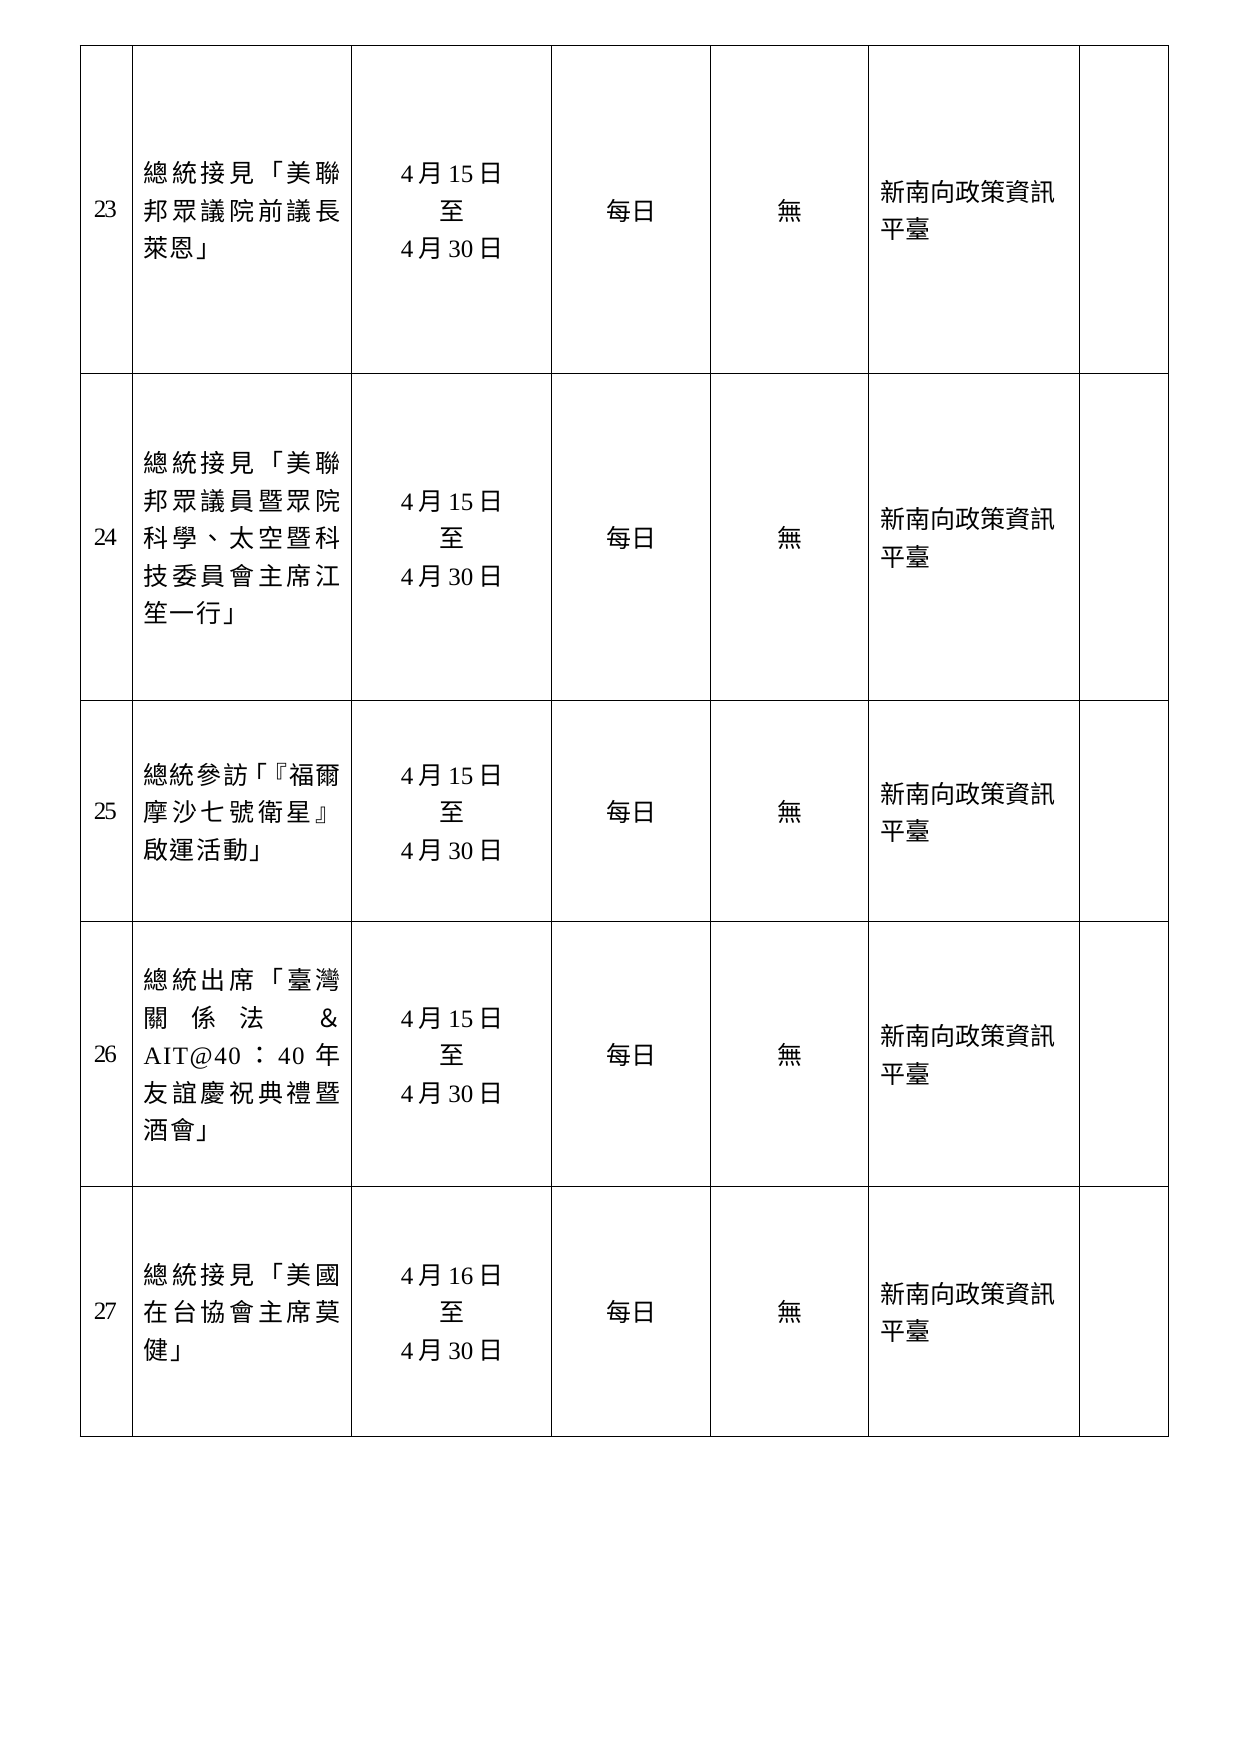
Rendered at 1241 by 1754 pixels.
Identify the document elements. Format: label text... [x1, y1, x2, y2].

table_cell 4月15日 至 4月30日 [352, 374, 551, 700]
table_cell 27 [81, 1187, 132, 1436]
table_cell 26 [81, 922, 132, 1186]
table_cell 總統接見「美聯邦眾議員暨眾院科學、太空暨科技委員會主席江笙一行」 [133, 374, 351, 700]
table_cell 4月16日 至 4月30日 [352, 1187, 551, 1436]
table_cell 新南向政策資訊平臺 [869, 374, 1079, 700]
table_cell [1080, 1187, 1168, 1436]
table_cell 23 [81, 46, 132, 373]
table_cell 每日 [552, 701, 710, 921]
table_cell 24 [81, 374, 132, 700]
table_cell 每日 [552, 1187, 710, 1436]
table_cell 新南向政策資訊平臺 [869, 1187, 1079, 1436]
table_cell [1080, 374, 1168, 700]
table_cell [1080, 701, 1168, 921]
table_cell 25 [81, 701, 132, 921]
table_cell 總統出席「臺灣關係法 ＆ AIT@40：40年友誼慶祝典禮暨酒會」 [133, 922, 351, 1186]
table_cell 無 [711, 46, 868, 373]
table_cell 無 [711, 1187, 868, 1436]
table_cell 總統接見「美國在台協會主席莫健」 [133, 1187, 351, 1436]
table_cell 無 [711, 701, 868, 921]
table_cell 新南向政策資訊平臺 [869, 701, 1079, 921]
table_cell 4月15日 至 4月30日 [352, 922, 551, 1186]
table_cell 總統接見「美聯邦眾議院前議長萊恩」 [133, 46, 351, 373]
table_cell 無 [711, 374, 868, 700]
table_cell 總統參訪「『福爾摩沙七號衛星』啟運活動」 [133, 701, 351, 921]
table_cell [1080, 922, 1168, 1186]
table_cell [1080, 46, 1168, 373]
table_cell 新南向政策資訊平臺 [869, 922, 1079, 1186]
table_cell 每日 [552, 46, 710, 373]
table_cell 4月15日 至 4月30日 [352, 701, 551, 921]
table_cell 每日 [552, 374, 710, 700]
table_cell 4月15日 至 4月30日 [352, 46, 551, 373]
table_cell 每日 [552, 922, 710, 1186]
table_cell 新南向政策資訊平臺 [869, 46, 1079, 373]
table_cell 無 [711, 922, 868, 1186]
